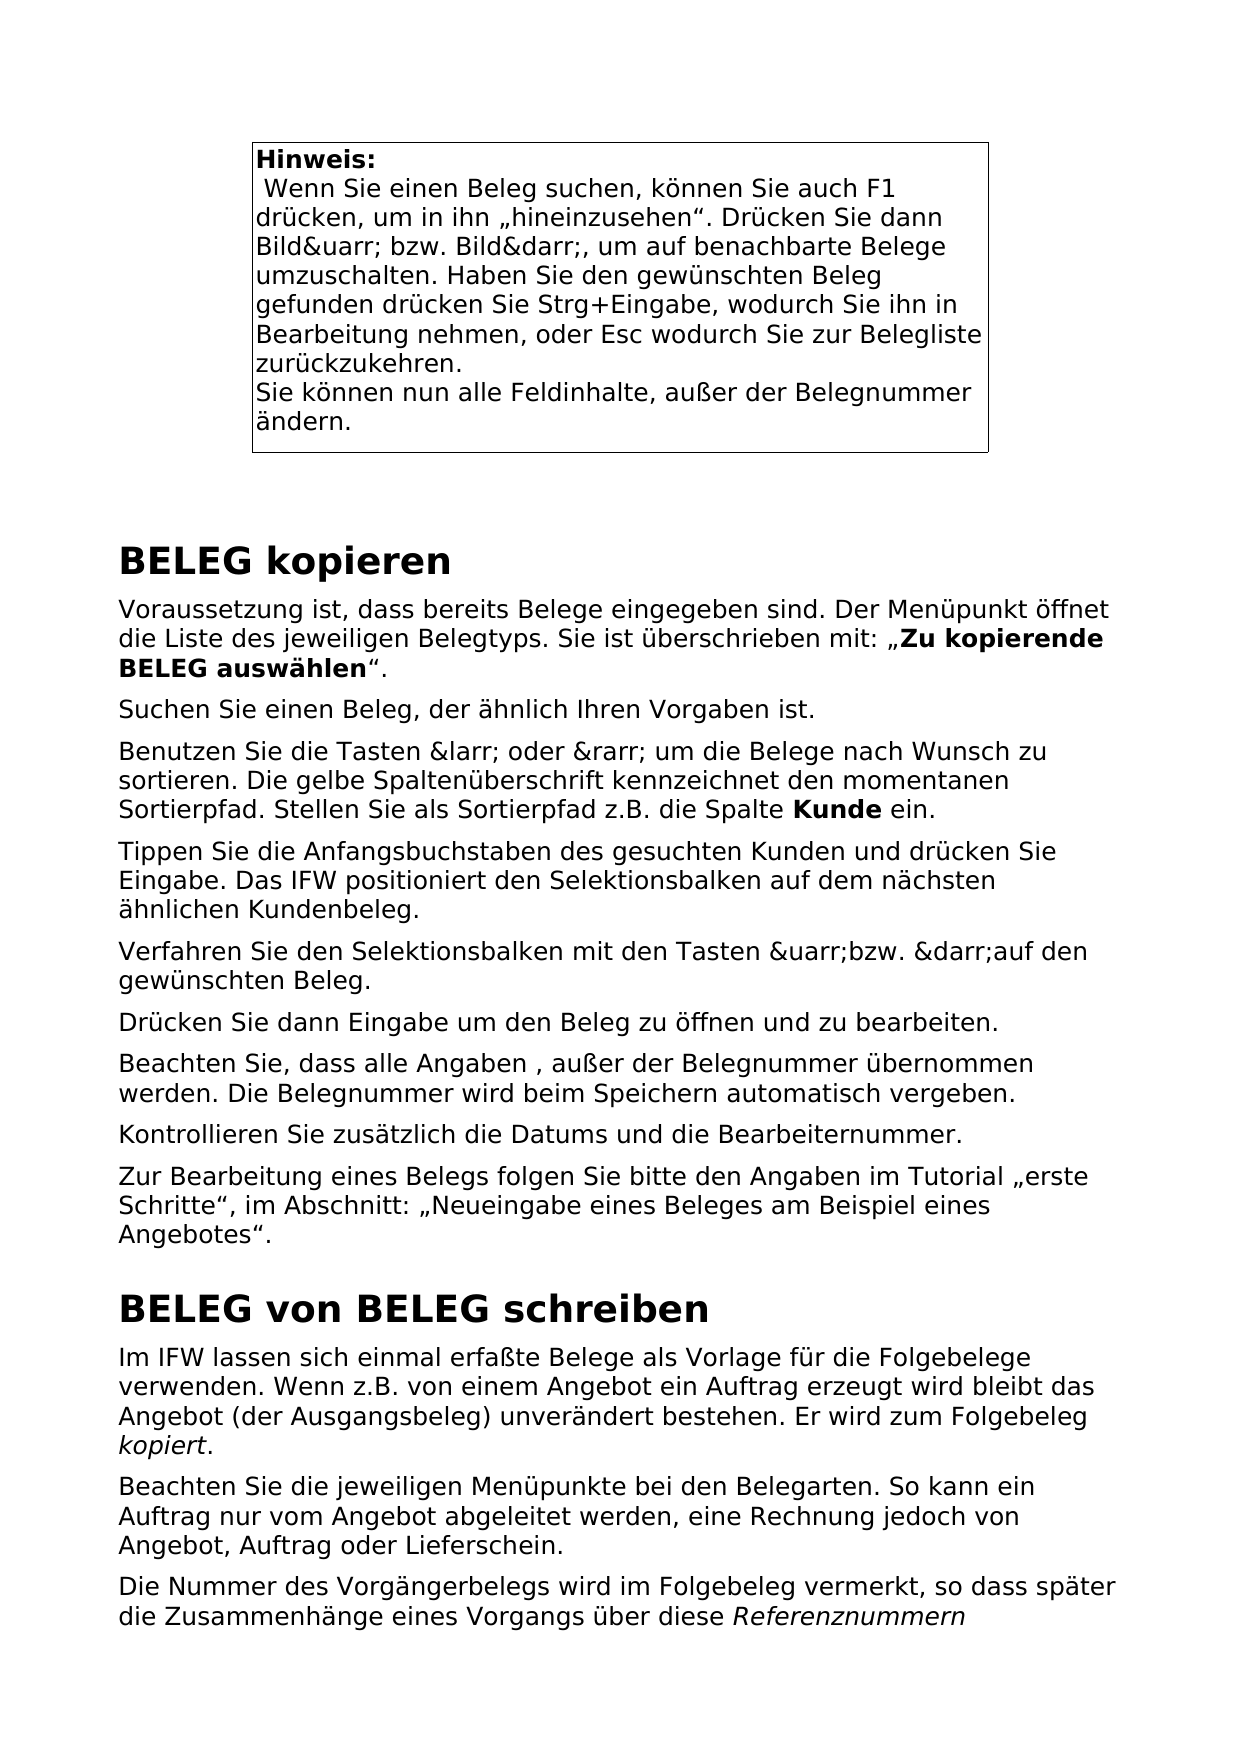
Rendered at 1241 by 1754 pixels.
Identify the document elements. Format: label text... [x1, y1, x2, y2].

text Benutzen Sie die Tasten &larr; oder &rarr; um die Belege nach Wunsch zu sortieren. Die gelbe Spaltenüberschrift kennzeichnet den momentanen Sortierpfad. Stellen Sie als Sortierpfad z.B. die Spalte Kunde ein. [118, 737, 1122, 825]
text Tippen Sie die Anfangsbuchstaben des gesuchten Kunden und drücken Sie Eingabe. Das IFW positioniert den Selektionsbalken auf dem nächsten ähnlichen Kundenbeleg. [118, 837, 1122, 925]
text Kontrollieren Sie zusätzlich die Datums und die Bearbeiternummer. [118, 1121, 1122, 1150]
text Suchen Sie einen Beleg, der ähnlich Ihren Vorgaben ist. [118, 696, 1122, 725]
text Voraussetzung ist, dass bereits Belege eingegeben sind. Der Menüpunkt öffnet die Liste des jeweiligen Belegtyps. Sie ist überschrieben mit: „Zu kopierende BELEG auswählen“. [118, 596, 1122, 683]
subtitle BELEG kopieren [118, 539, 1122, 583]
text Verfahren Sie den Selektionsbalken mit den Tasten &uarr;bzw. &darr;auf den gewünschten Beleg. [118, 937, 1122, 996]
subtitle BELEG von BELEG schreiben [118, 1287, 1122, 1331]
text Beachten Sie, dass alle Angaben , außer der Belegnummer übernommen werden. Die Belegnummer wird beim Speichern automatisch vergeben. [118, 1050, 1122, 1108]
text Im IFW lassen sich einmal erfaßte Belege als Vorlage für die Folgebelege verwenden. Wenn z.B. von einem Angebot ein Auftrag erzeugt wird bleibt das Angebot (der Ausgangsbeleg) unverändert bestehen. Er wird zum Folgebeleg kopiert. [118, 1343, 1122, 1460]
table_header Hinweis: Wenn Sie einen Beleg suchen, können Sie auch F1 drücken, um in ihn „hineinzusehen“. Drücken Sie dann Bild&uarr; bzw. Bild&darr;, um auf benachbarte Belege umzuschalten. Haben Sie den gewünschten Beleg gefunden drücken Sie Strg+Eingabe, wodurch Sie ihn in Bearbeitung nehmen, oder Esc wodurch Sie zur Belegliste zurückzukehren. Sie können nun alle Feldinhalte, außer der Belegnummer ändern. [253, 143, 988, 452]
text Die Nummer des Vorgängerbelegs wird im Folgebeleg vermerkt, so dass später die Zusammenhänge eines Vorgangs über diese Referenznummern [118, 1572, 1122, 1631]
text Beachten Sie die jeweiligen Menüpunkte bei den Belegarten. So kann ein Auftrag nur vom Angebot abgeleitet werden, eine Rechnung jedoch von Angebot, Auftrag oder Lieferschein. [118, 1472, 1122, 1560]
text Drücken Sie dann Eingabe um den Beleg zu öffnen und zu bearbeiten. [118, 1008, 1122, 1037]
text Zur Bearbeitung eines Belegs folgen Sie bitte den Angaben im Tutorial „erste Schritte“, im Abschnitt: „Neueingabe eines Beleges am Beispiel eines Angebotes“. [118, 1162, 1122, 1250]
